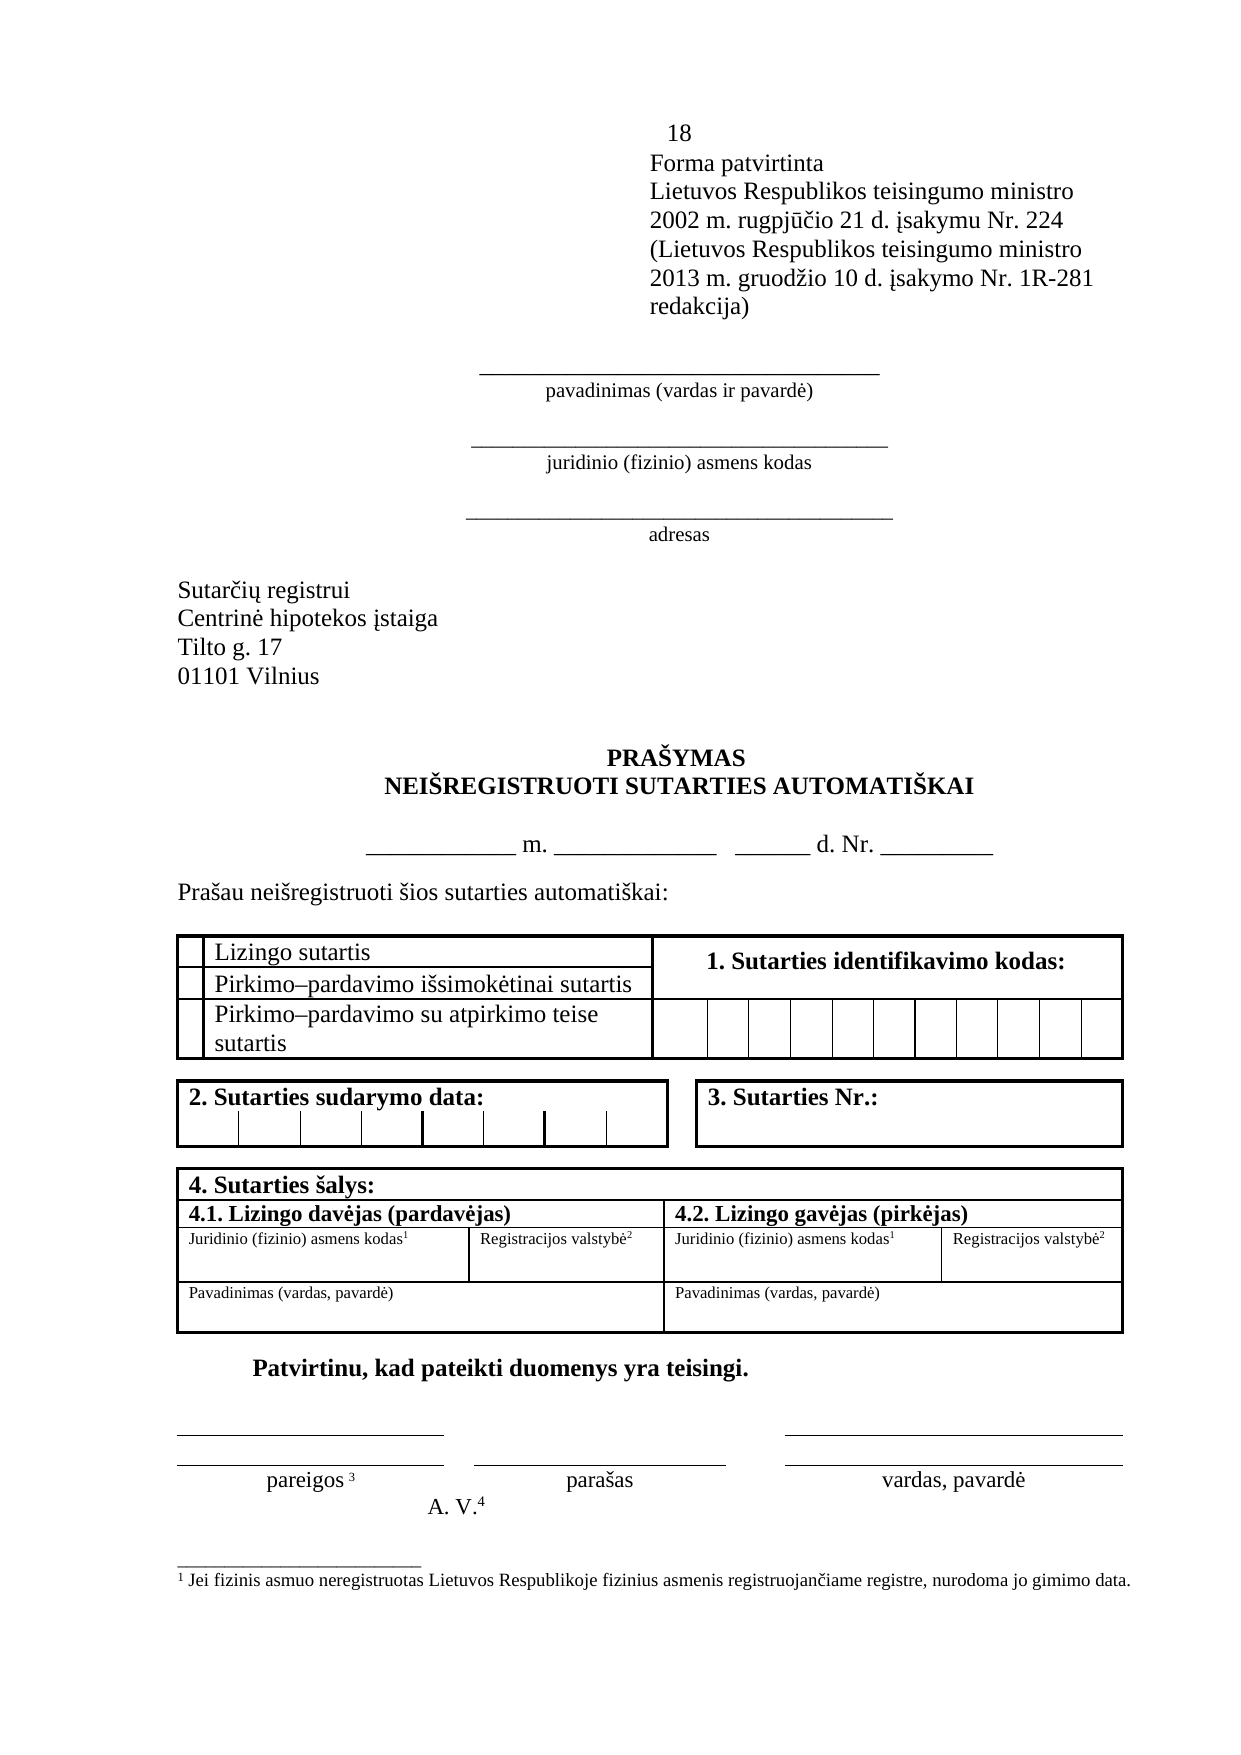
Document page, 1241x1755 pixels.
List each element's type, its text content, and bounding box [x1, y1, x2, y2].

text juridinio (fizinio) asmens kodas [177, 450, 1181, 474]
text adresas [177, 522, 1181, 546]
table_cell [239, 1111, 300, 1145]
text Centrinė hipotekos įstaiga [177, 603, 1181, 632]
table_header [785, 1406, 1122, 1434]
table_header [664, 1170, 1121, 1199]
table_cell [874, 1000, 914, 1057]
table_cell [708, 1000, 748, 1057]
text Sutarčių registrui [177, 575, 1181, 603]
table_header [444, 1406, 474, 1434]
text NEIŠREGISTRUOTI SUTARTIES AUTOMATIŠKAI [177, 771, 1181, 800]
table_cell [444, 1435, 474, 1465]
table_cell [726, 1465, 785, 1493]
table_cell [726, 1435, 785, 1465]
table_cell [179, 1302, 663, 1331]
table_cell [179, 1248, 468, 1281]
text Lietuvos Respublikos teisingumo ministro [649, 176, 1181, 205]
table_header 3. Sutarties Nr.: [698, 1083, 1121, 1111]
table_header 1. Sutarties identifikavimo kodas: [654, 938, 1121, 998]
table_cell Juridinio (fizinio) asmens kodas1 [665, 1228, 941, 1248]
text (Lietuvos Respublikos teisingumo ministro [649, 234, 1181, 263]
table_cell [749, 1000, 790, 1057]
text ________________________________ [177, 349, 1181, 378]
table_cell [177, 1436, 444, 1465]
table_cell Pavadinimas (vardas, pavardė) [179, 1283, 663, 1302]
table_header [177, 1406, 444, 1434]
table_header 4. Sutarties šalys: [179, 1170, 664, 1199]
table_cell Pirkimo–pardavimo išsimokėtinai sutartis [205, 968, 651, 998]
table_cell [1082, 1000, 1121, 1057]
text redakcija) [649, 291, 1181, 320]
table_cell [669, 1111, 695, 1145]
table_header [474, 1406, 726, 1434]
text 2013 m. gruodžio 10 d. įsakymo Nr. 1R-281 [649, 263, 1181, 291]
table_cell 4.2. Lizingo gavėjas (pirkėjas) [665, 1201, 1121, 1227]
table_cell [665, 1302, 1121, 1331]
table_cell [444, 1465, 474, 1493]
table_cell [916, 1000, 956, 1057]
table_cell [833, 1000, 873, 1057]
text __________________________ [177, 1548, 1181, 1569]
table_cell [1040, 1000, 1081, 1057]
table_cell Registracijos valstybė2 [942, 1228, 1121, 1248]
table_header [669, 1079, 695, 1111]
text Prašau neišregistruoti šios sutarties automatiškai: [177, 877, 1181, 906]
table_cell [785, 1436, 1122, 1465]
table_cell [301, 1111, 361, 1145]
table_cell [698, 1111, 1121, 1145]
table_cell [654, 1000, 707, 1057]
text Patvirtinu, kad pateikti duomenys yra teisingi. [177, 1353, 1181, 1382]
table_cell Pirkimo–pardavimo su atpirkimo teise sutartis [205, 1000, 651, 1057]
table_header [179, 938, 202, 966]
text Forma patvirtinta [649, 148, 1181, 176]
table_cell [665, 1248, 941, 1281]
table_cell [179, 1000, 202, 1057]
text 2002 m. rugpjūčio 21 d. įsakymu Nr. 224 [649, 205, 1181, 234]
text A. V.4 [177, 1493, 1181, 1519]
table_cell [424, 1111, 483, 1145]
table_header 2. Sutarties sudarymo data: [179, 1083, 666, 1111]
text ________________________________________ [177, 426, 1181, 450]
table_cell [998, 1000, 1039, 1057]
text PRAŠYMAS [177, 743, 1181, 771]
text 1 Jei fizinis asmuo neregistruotas Lietuvos Respublikoje fizinius asmenis registruojančiame registre, nurodoma jo gimimo data. [177, 1569, 1181, 1591]
text Tilto g. 17 [177, 632, 1181, 661]
table_cell pareigos 3 [177, 1466, 444, 1493]
table_cell Registracijos valstybė2 [470, 1228, 663, 1248]
table_cell vardas, pavardė [785, 1466, 1122, 1493]
table_cell 4.1. Lizingo davėjas (pardavėjas) [179, 1201, 663, 1227]
table_cell [791, 1000, 832, 1057]
table_cell Pavadinimas (vardas, pavardė) [665, 1283, 1121, 1302]
text _________________________________________ [177, 498, 1181, 522]
table_cell [942, 1248, 1121, 1281]
text ____________ m. _____________ ______ d. Nr. _________ [177, 829, 1181, 858]
table_header Lizingo sutartis [205, 938, 651, 966]
table_cell [470, 1248, 663, 1281]
table_cell [362, 1111, 421, 1145]
table_cell [546, 1111, 606, 1145]
table_cell [179, 1111, 238, 1145]
table_cell [474, 1435, 726, 1465]
table_cell Juridinio (fizinio) asmens kodas1 [179, 1228, 468, 1248]
table_cell [957, 1000, 997, 1057]
text pavadinimas (vardas ir pavardė) [177, 378, 1181, 402]
table_cell [484, 1111, 543, 1145]
table_cell [607, 1111, 666, 1145]
table_cell [179, 968, 202, 998]
table_cell parašas [474, 1466, 726, 1493]
text 01101 Vilnius [177, 661, 1181, 690]
table_header [726, 1406, 785, 1434]
